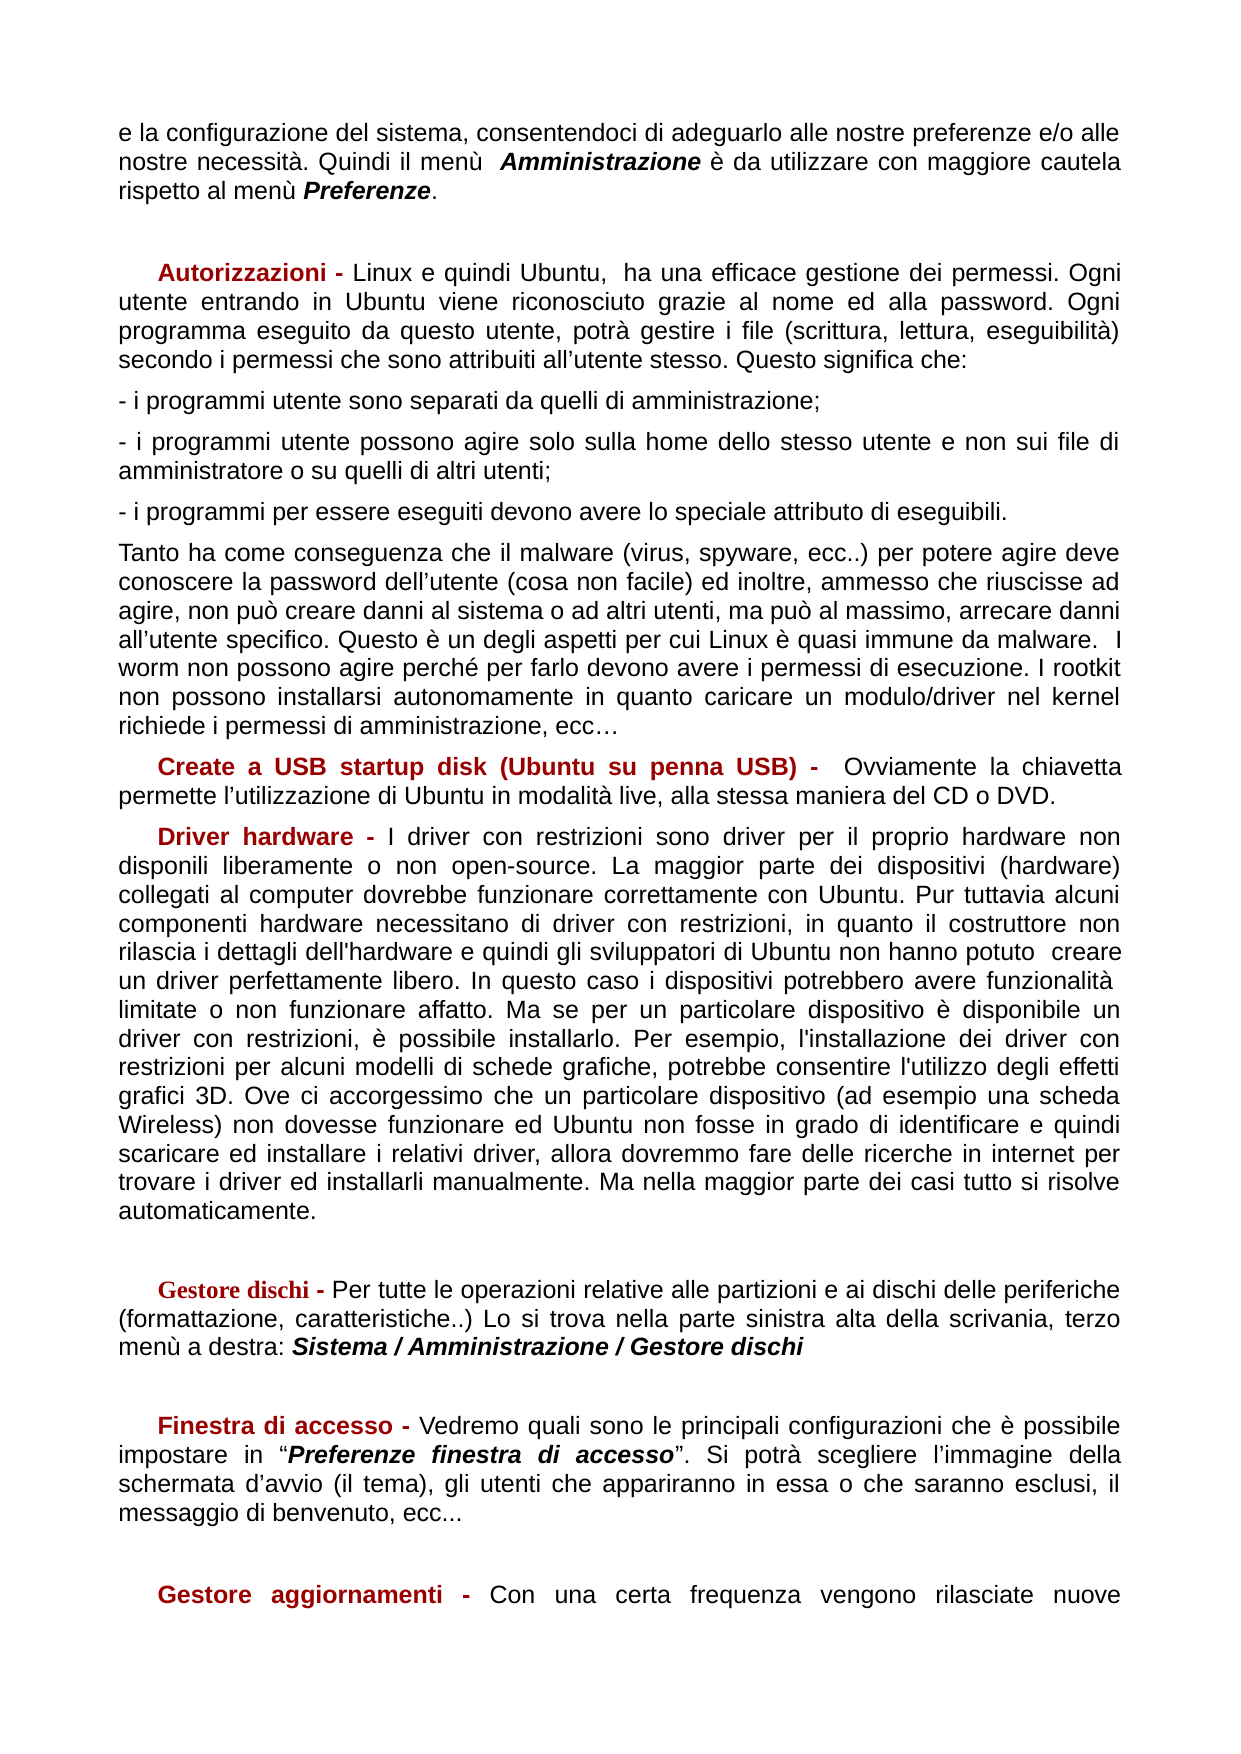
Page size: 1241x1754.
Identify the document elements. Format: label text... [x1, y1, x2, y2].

text - i programmi utente possono agire solo sulla home dello stesso utente e non sui file di amministratore o su quelli di altri utenti; [118, 427, 1122, 484]
text Autorizzazioni - Linux e quindi Ubuntu, ha una efficace gestione dei permessi. Ogni utente entrando in Ubuntu viene riconosciuto grazie al nome ed alla password. Ogni programma eseguito da questo utente, potrà gestire i file (scrittura, lettura, eseguibilità) secondo i permessi che sono attribuiti all’utente stesso. Questo significa che: [118, 258, 1122, 373]
text - i programmi per essere eseguiti devono avere lo speciale attributo di eseguibili. [118, 497, 1122, 526]
text - i programmi utente sono separati da quelli di amministrazione; [118, 386, 1122, 414]
text Gestore aggiornamenti - Con una certa frequenza vengono rilasciate nuove [118, 1580, 1122, 1609]
text Finestra di accesso - Vedremo quali sono le principali configurazioni che è possibile impostare in “Preferenze finestra di accesso”. Si potrà scegliere l’immagine della schermata d’avvio (il tema), gli utenti che appariranno in essa o che saranno esclusi, il messaggio di benvenuto, ecc... [118, 1411, 1122, 1526]
text Tanto ha come conseguenza che il malware (virus, spyware, ecc..) per potere agire deve conoscere la password dell’utente (cosa non facile) ed inoltre, ammesso che riuscisse ad agire, non può creare danni al sistema o ad altri utenti, ma può al massimo, arrecare danni all’utente specifico. Questo è un degli aspetti per cui Linux è quasi immune da malware. I worm non possono agire perché per farlo devono avere i permessi di esecuzione. I rootkit non possono installarsi autonomamente in quanto caricare un modulo/driver nel kernel richiede i permessi di amministrazione, ecc… [118, 538, 1122, 739]
text Driver hardware - I driver con restrizioni sono driver per il proprio hardware non disponili liberamente o non open-source. La maggior parte dei dispositivi (hardware) collegati al computer dovrebbe funzionare correttamente con Ubuntu. Pur tuttavia alcuni componenti hardware necessitano di driver con restrizioni, in quanto il costruttore non rilascia i dettagli dell'hardware e quindi gli sviluppatori di Ubuntu non hanno potuto creare un driver perfettamente libero. In questo caso i dispositivi potrebbero avere funzionalità limitate o non funzionare affatto. Ma se per un particolare dispositivo è disponibile un driver con restrizioni, è possibile installarlo. Per esempio, l'installazione dei driver con restrizioni per alcuni modelli di schede grafiche, potrebbe consentire l'utilizzo degli effetti grafici 3D. Ove ci accorgessimo che un particolare dispositivo (ad esempio una scheda Wireless) non dovesse funzionare ed Ubuntu non fosse in grado di identificare e quindi scaricare ed installare i relativi driver, allora dovremmo fare delle ricerche in internet per trovare i driver ed installarli manualmente. Ma nella maggior parte dei casi tutto si risolve automaticamente. [118, 822, 1122, 1225]
text Create a USB startup disk (Ubuntu su penna USB) - Ovviamente la chiavetta permette l’utilizzazione di Ubuntu in modalità live, alla stessa maniera del CD o DVD. [118, 752, 1122, 810]
text Gestore dischi - Per tutte le operazioni relative alle partizioni e ai dischi delle periferiche (formattazione, caratteristiche..) Lo si trova nella parte sinistra alta della scrivania, terzo menù a destra: Sistema / Amministrazione / Gestore dischi [118, 1275, 1122, 1361]
text e la configurazione del sistema, consentendoci di adeguarlo alle nostre preferenze e/o alle nostre necessità. Quindi il menù Amministrazione è da utilizzare con maggiore cautela rispetto al menù Preferenze. [118, 118, 1122, 204]
